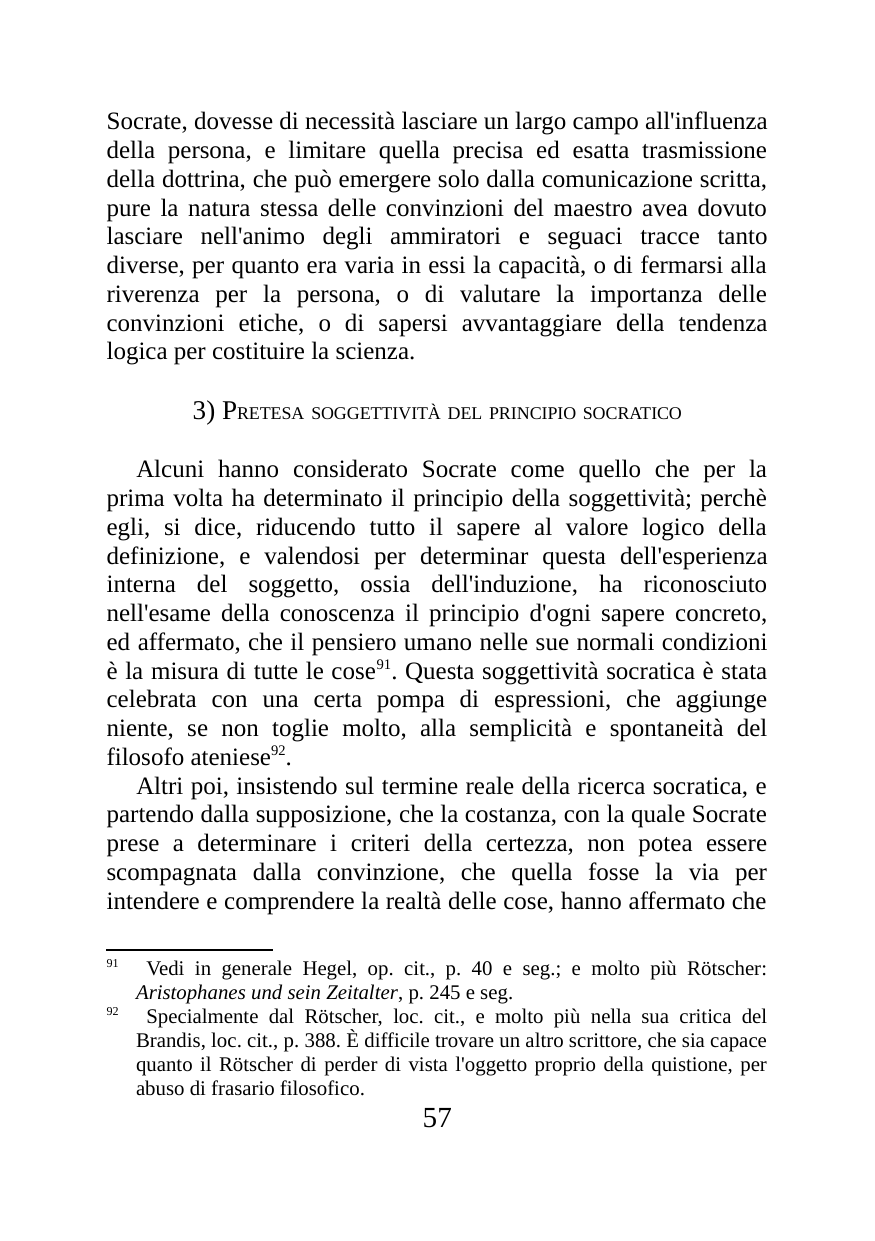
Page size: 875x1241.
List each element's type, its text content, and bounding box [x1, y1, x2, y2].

text Vedi in generale Hegel, op. cit., p. 40 e seg.; e molto più Rötscher: Aristophanes und sein Zeitalter, p. 245 e seg. [106, 956, 768, 1004]
text Socrate, dovesse di necessità lasciare un largo campo all'influenza della persona, e limitare quella precisa ed esatta trasmissione della dottrina, che può emergere solo dalla comunicazione scritta, pure la natura stessa delle convinzioni del maestro avea dovuto lasciare nell'animo degli ammiratori e seguaci tracce tanto diverse, per quanto era varia in essi la capacità, o di fermarsi alla riverenza per la persona, o di valutare la importanza delle convinzioni etiche, o di sapersi avvantaggiare della tendenza logica per costituire la scienza. [106, 106, 768, 365]
text Altri poi, insistendo sul termine reale della ricerca socratica, e partendo dalla supposizione, che la costanza, con la quale Socrate prese a determinare i criteri della certezza, non potea essere scompagnata dalla convinzione, che quella fosse la via per intendere e comprendere la realtà delle cose, hanno affermato che [106, 771, 768, 914]
subtitle 3) Pretesa soggettività del principio socratico [106, 394, 768, 425]
text Specialmente dal Rötscher, loc. cit., e molto più nella sua critica del Brandis, loc. cit., p. 388. È difficile trovare un altro scrittore, che sia capace quanto il Rötscher di perder di vista l'oggetto proprio della quistione, per abuso di frasario filosofico. [106, 1004, 768, 1100]
text Alcuni hanno considerato Socrate come quello che per la prima volta ha determinato il principio della soggettività; perchè egli, si dice, riducendo tutto il sapere al valore logico della definizione, e valendosi per determinar questa dell'esperienza interna del soggetto, ossia dell'induzione, ha riconosciuto nell'esame della conoscenza il principio d'ogni sapere concreto, ed affermato, che il pensiero umano nelle sue normali condizioni è la misura di tutte le cose. Questa soggettività socratica è stata celebrata con una certa pompa di espressioni, che aggiunge niente, se non toglie molto, alla semplicità e spontaneità del filosofo ateniese. [106, 454, 768, 771]
